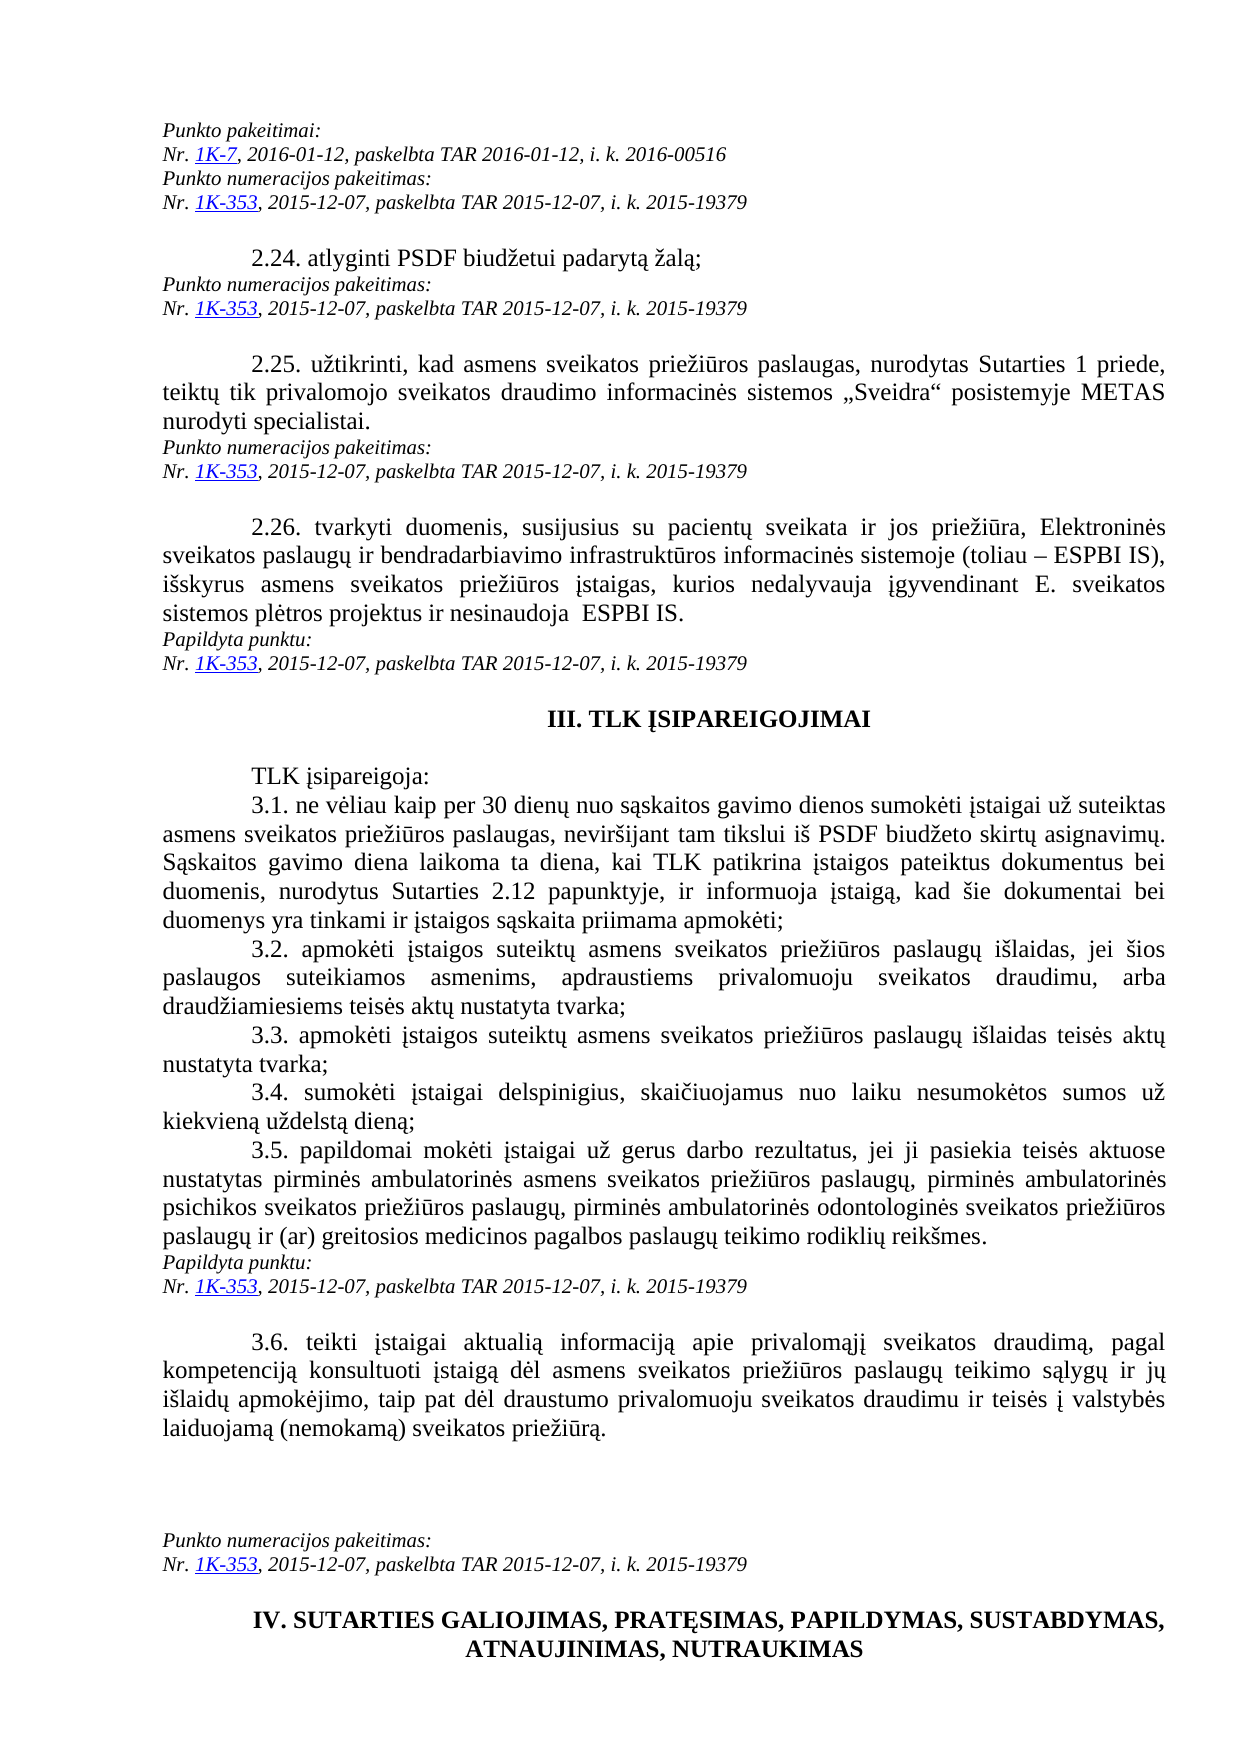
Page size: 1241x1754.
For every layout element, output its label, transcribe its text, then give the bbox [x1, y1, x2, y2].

text IV. SUTARTIES GALIOJIMAS, PRATĘSIMAS, PAPILDYMAS, SUSTABDYMAS, ATNAUJINIMAS, NUTRAUKIMAS [162, 1605, 1167, 1662]
text 2.26. tvarkyti duomenis, susijusius su pacientų sveikata ir jos priežiūra, Elektroninės sveikatos paslaugų ir bendradarbiavimo infrastruktūros informacinės sistemoje (toliau – ESPBI IS), išskyrus asmens sveikatos priežiūros įstaigas, kurios nedalyvauja įgyvendinant E. sveikatos sistemos plėtros projektus ir nesinaudoja ESPBI IS. [162, 512, 1167, 627]
text Punkto numeracijos pakeitimas: [162, 166, 1167, 190]
text Nr. 1K-353, 2015-12-07, paskelbta TAR 2015-12-07, i. k. 2015-19379 [162, 459, 1167, 483]
text Nr. 1K-353, 2015-12-07, paskelbta TAR 2015-12-07, i. k. 2015-19379 [162, 651, 1167, 675]
text 3.1. ne vėliau kaip per 30 dienų nuo sąskaitos gavimo dienos sumokėti įstaigai už suteiktas asmens sveikatos priežiūros paslaugas, neviršijant tam tikslui iš PSDF biudžeto skirtų asignavimų. Sąskaitos gavimo diena laikoma ta diena, kai TLK patikrina įstaigos pateiktus dokumentus bei duomenis, nurodytus Sutarties 2.12 papunktyje, ir informuoja įstaigą, kad šie dokumentai bei duomenys yra tinkami ir įstaigos sąskaita priimama apmokėti; [162, 790, 1167, 934]
text Punkto pakeitimai: [162, 118, 1167, 142]
text III. TLK ĮSIPAREIGOJIMAI [162, 704, 1167, 732]
text Nr. 1K-353, 2015-12-07, paskelbta TAR 2015-12-07, i. k. 2015-19379 [162, 1552, 1167, 1576]
text Punkto numeracijos pakeitimas: [162, 435, 1167, 459]
text TLK įsipareigoja: [162, 761, 1167, 790]
text 2.24. atlyginti PSDF biudžetui padarytą žalą; [162, 243, 1167, 272]
text 3.5. papildomai mokėti įstaigai už gerus darbo rezultatus, jei ji pasiekia teisės aktuose nustatytas pirminės ambulatorinės asmens sveikatos priežiūros paslaugų, pirminės ambulatorinės psichikos sveikatos priežiūros paslaugų, pirminės ambulatorinės odontologinės sveikatos priežiūros paslaugų ir (ar) greitosios medicinos pagalbos paslaugų teikimo rodiklių reikšmes. [162, 1135, 1167, 1250]
text Nr. 1K-7, 2016-01-12, paskelbta TAR 2016-01-12, i. k. 2016-00516 [162, 142, 1167, 166]
text Nr. 1K-353, 2015-12-07, paskelbta TAR 2015-12-07, i. k. 2015-19379 [162, 190, 1167, 214]
text 3.6. teikti įstaigai aktualią informaciją apie privalomąjį sveikatos draudimą, pagal kompetenciją konsultuoti įstaigą dėl asmens sveikatos priežiūros paslaugų teikimo sąlygų ir jų išlaidų apmokėjimo, taip pat dėl draustumo privalomuoju sveikatos draudimu ir teisės į valstybės laiduojamą (nemokamą) sveikatos priežiūrą. [162, 1327, 1167, 1442]
text Punkto numeracijos pakeitimas: [162, 1528, 1167, 1552]
text Papildyta punktu: [162, 627, 1167, 651]
text 2.25. užtikrinti, kad asmens sveikatos priežiūros paslaugas, nurodytas Sutarties 1 priede, teiktų tik privalomojo sveikatos draudimo informacinės sistemos „Sveidra“ posistemyje METAS nurodyti specialistai. [162, 349, 1167, 435]
text Punkto numeracijos pakeitimas: [162, 272, 1167, 296]
text Nr. 1K-353, 2015-12-07, paskelbta TAR 2015-12-07, i. k. 2015-19379 [162, 1274, 1167, 1298]
text Papildyta punktu: [162, 1250, 1167, 1274]
text 3.4. sumokėti įstaigai delspinigius, skaičiuojamus nuo laiku nesumokėtos sumos už kiekvieną uždelstą dieną; [162, 1077, 1167, 1135]
text Nr. 1K-353, 2015-12-07, paskelbta TAR 2015-12-07, i. k. 2015-19379 [162, 296, 1167, 320]
text 3.3. apmokėti įstaigos suteiktų asmens sveikatos priežiūros paslaugų išlaidas teisės aktų nustatyta tvarka; [162, 1020, 1167, 1077]
text 3.2. apmokėti įstaigos suteiktų asmens sveikatos priežiūros paslaugų išlaidas, jei šios paslaugos suteikiamos asmenims, apdraustiems privalomuoju sveikatos draudimu, arba draudžiamiesiems teisės aktų nustatyta tvarka; [162, 934, 1167, 1020]
